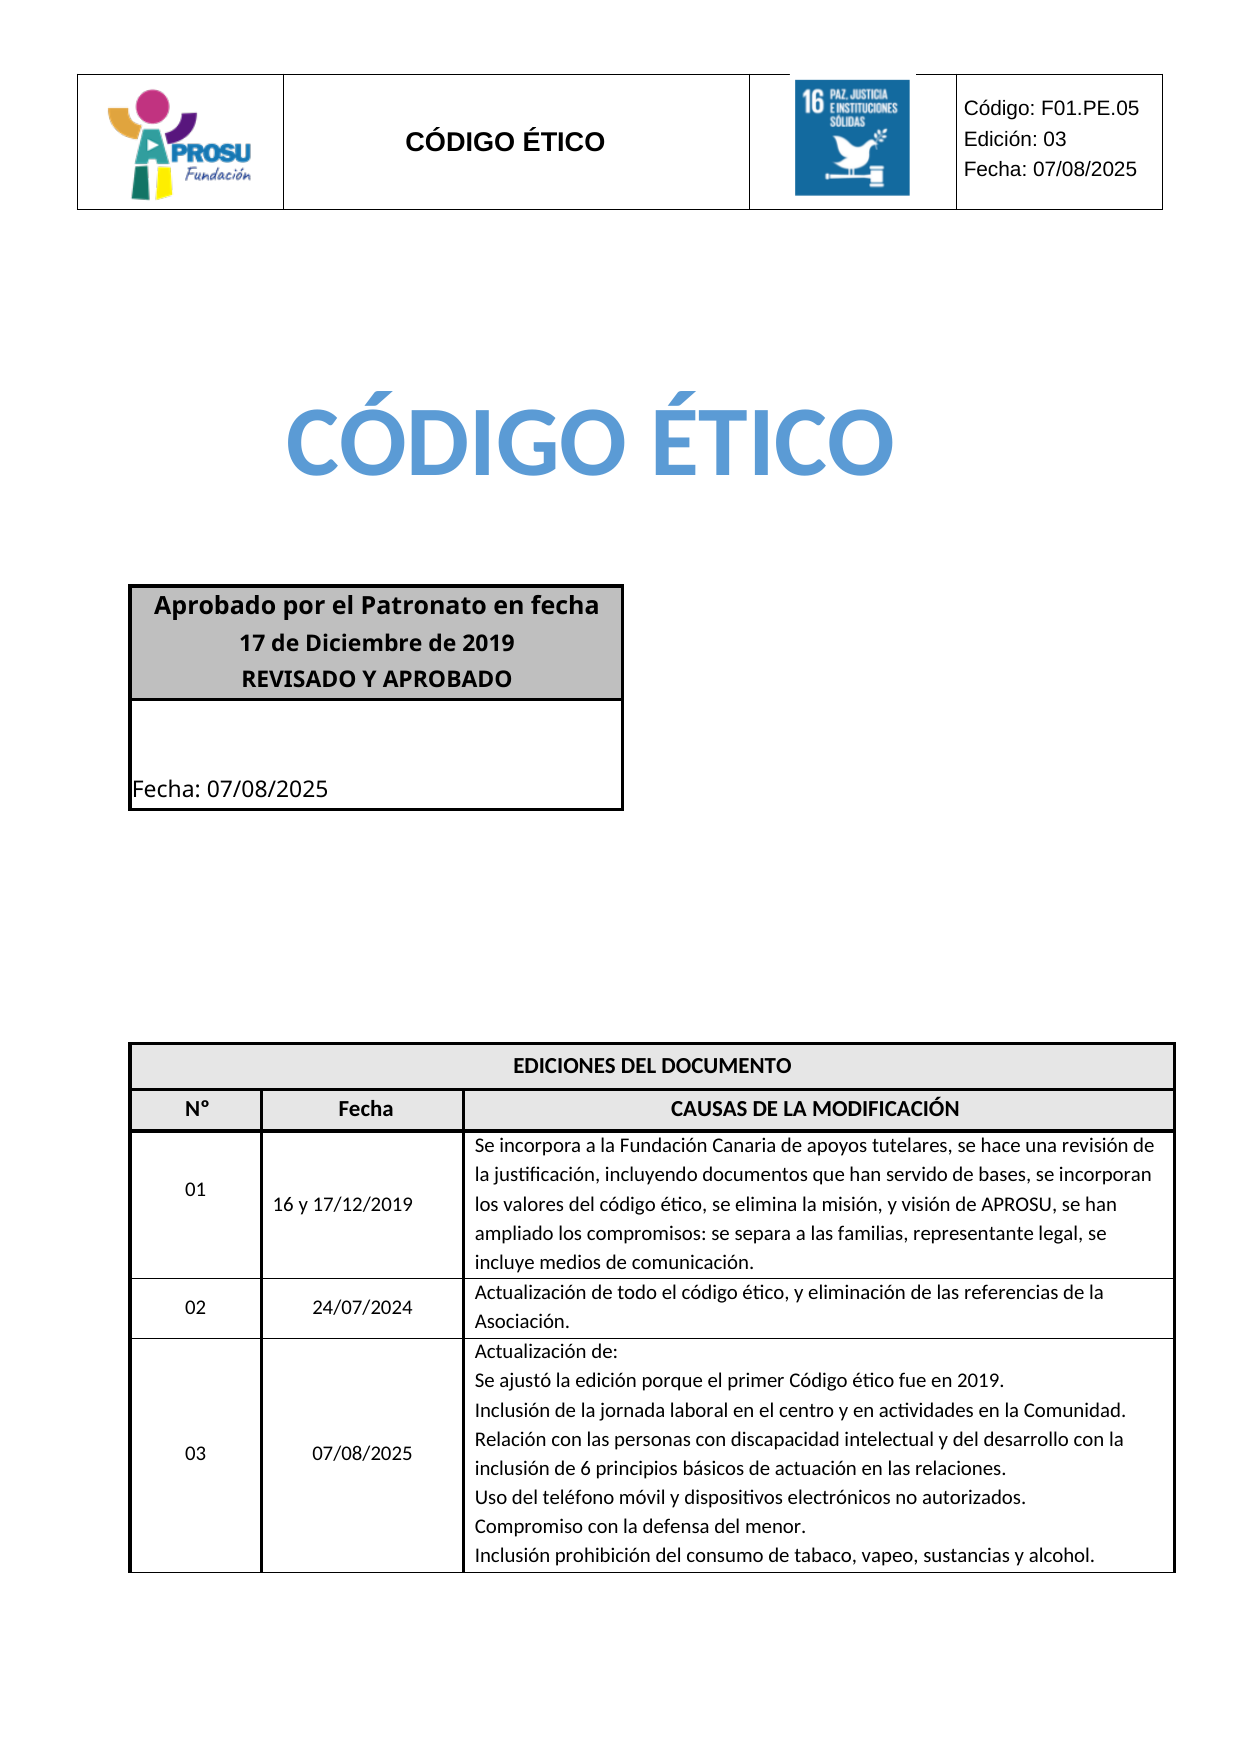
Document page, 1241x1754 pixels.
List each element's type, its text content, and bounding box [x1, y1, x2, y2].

table_cell Actualización de: Se ajustó la edición porque el primer Código ético fue en 2019. Inclusión de la jornada laboral en el centro y en actividades en la Comunidad. Relación con las personas con discapacidad intelectual y del desarrollo con la inclusión de 6 principios básicos de actuación en las relaciones. Uso del teléfono móvil y dispositivos electrónicos no autorizados. Compromiso con la defensa del menor. Inclusión prohibición del consumo de tabaco, vapeo, sustancias y alcohol. [465, 1339, 1173, 1572]
text CÓDIGO ÉTICO [145, 378, 1082, 491]
table_cell 16 y 17/12/2019 [263, 1133, 462, 1278]
table_cell Fecha: 07/08/2025 [132, 701, 621, 808]
table_header EDICIONES DEL DOCUMENTO [132, 1045, 1173, 1088]
table_cell Fecha [263, 1091, 462, 1129]
table_header Aprobado por el Patronato en fecha 17 de Diciembre de 2019 REVISADO Y APROBADO [132, 588, 621, 698]
table_cell CAUSAS DE LA MODIFICACIÓN [465, 1091, 1173, 1129]
table_cell Actualización de todo el código ético, y eliminación de las referencias de la Asociación. [465, 1279, 1173, 1337]
table_cell Se incorpora a la Fundación Canaria de apoyos tutelares, se hace una revisión de la justificación, incluyendo documentos que han servido de bases, se incorporan los valores del código ético, se elimina la misión, y visión de APROSU, se han ampliado los compromisos: se separa a las familias, representante legal, se incluye medios de comunicación. [465, 1133, 1173, 1278]
table_cell 24/07/2024 [263, 1279, 462, 1337]
table_cell 03 [132, 1339, 260, 1572]
table_cell 01 [132, 1133, 260, 1278]
table_cell 07/08/2025 [263, 1339, 462, 1572]
table_cell Nº [132, 1091, 260, 1129]
table_cell 02 [132, 1279, 260, 1337]
